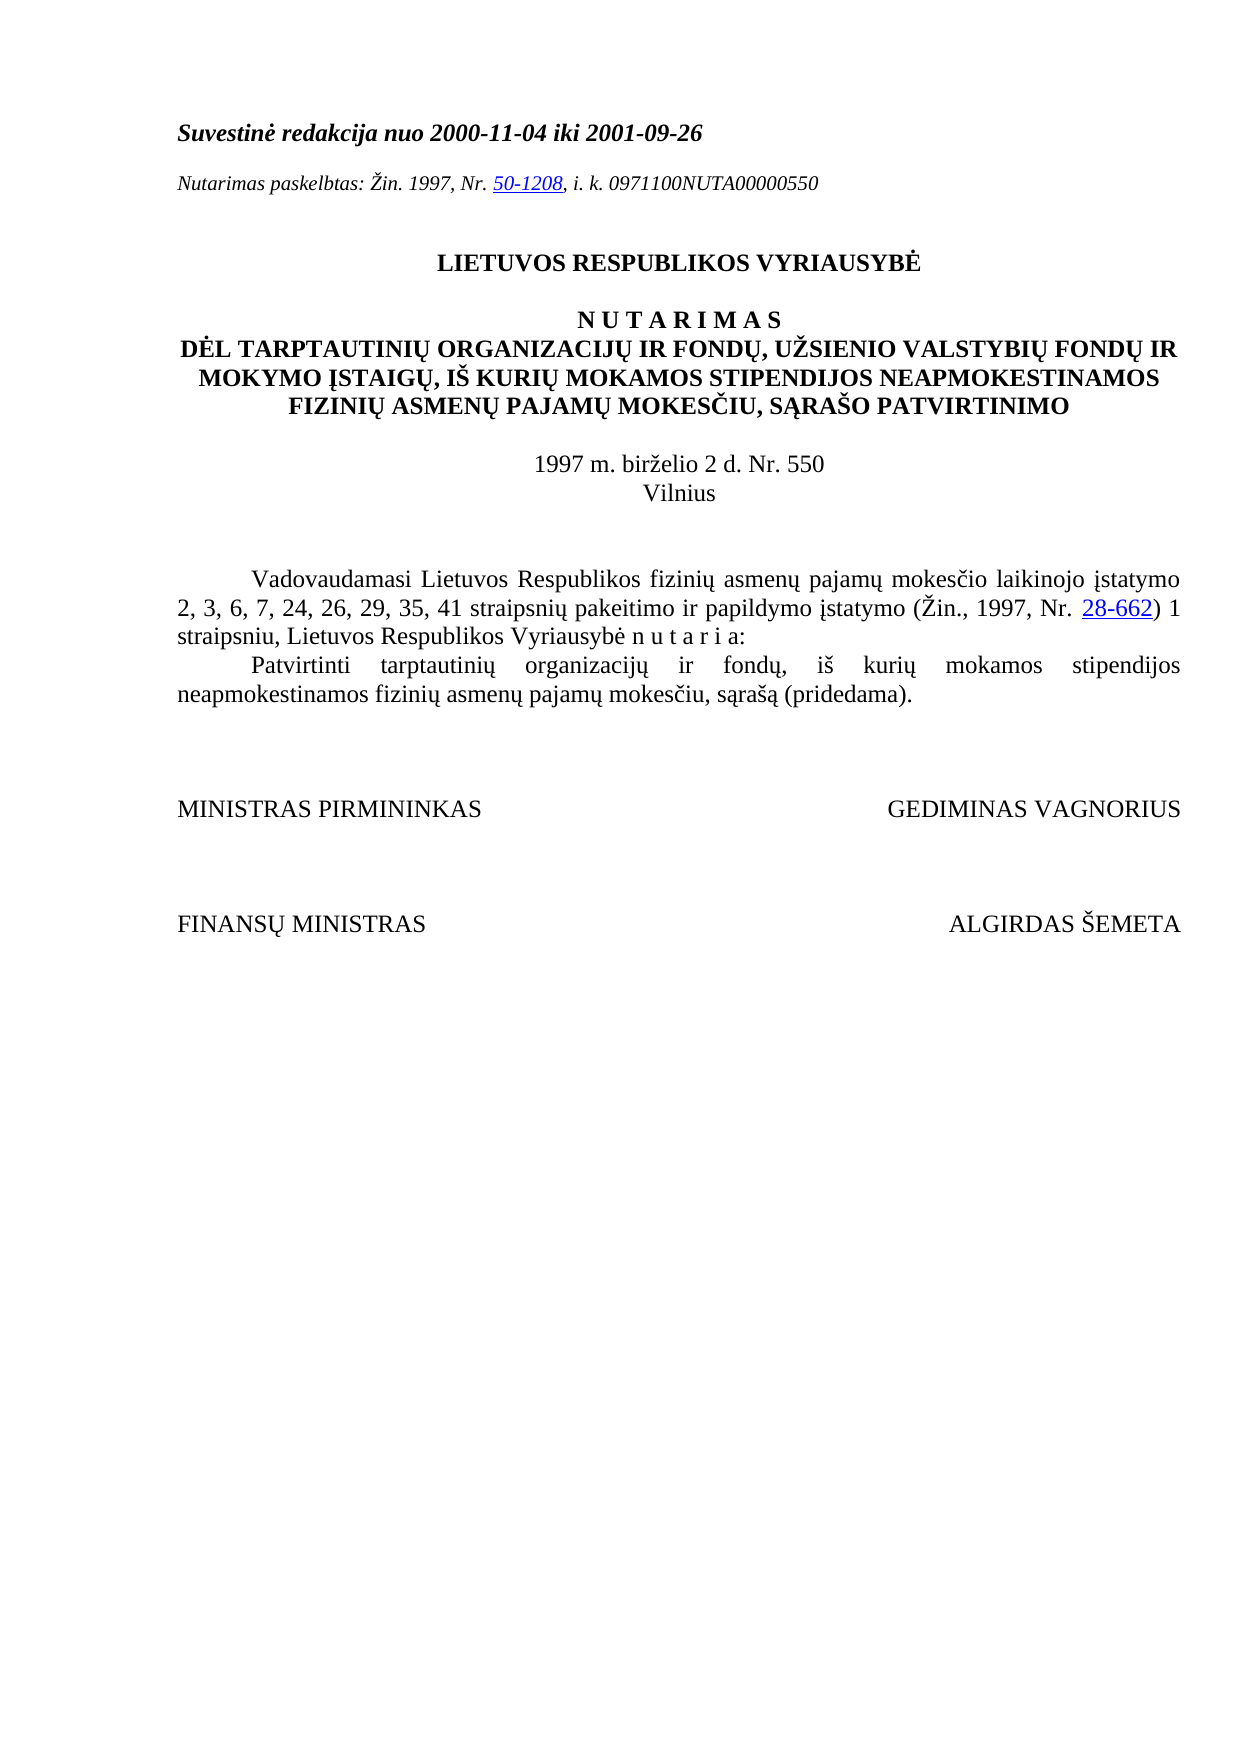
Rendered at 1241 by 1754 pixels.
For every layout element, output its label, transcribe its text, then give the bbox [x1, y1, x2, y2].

text 1997 m. birželio 2 d. Nr. 550 [177, 449, 1181, 478]
text LIETUVOS RESPUBLIKOS VYRIAUSYBĖ [177, 248, 1181, 276]
text Suvestinė redakcija nuo 2000-11-04 iki 2001-09-26 [177, 118, 1181, 147]
text Patvirtinti tarptautinių organizacijų ir fondų, iš kurių mokamos stipendijos neapmokestinamos fizinių asmenų pajamų mokesčiu, sąrašą (pridedama). [177, 650, 1181, 708]
text N U T A R I M A S [177, 305, 1181, 334]
text DĖL TARPTAUTINIŲ ORGANIZACIJŲ IR FONDŲ, UŽSIENIO VALSTYBIŲ FONDŲ IR MOKYMO ĮSTAIGŲ, IŠ KURIŲ MOKAMOS STIPENDIJOS NEAPMOKESTINAMOS FIZINIŲ ASMENŲ PAJAMŲ MOKESČIU, SĄRAŠO PATVIRTINIMO [177, 334, 1181, 420]
text Nutarimas paskelbtas: Žin. 1997, Nr. 50-1208, i. k. 0971100NUTA00000550 [177, 171, 1181, 195]
text MINISTRAS PIRMININKAS GEDIMINAS VAGNORIUS [177, 794, 1181, 823]
text FINANSŲ MINISTRAS ALGIRDAS ŠEMETA [177, 909, 1181, 938]
text Vilnius [177, 478, 1181, 506]
text Vadovaudamasi Lietuvos Respublikos fizinių asmenų pajamų mokesčio laikinojo įstatymo 2, 3, 6, 7, 24, 26, 29, 35, 41 straipsnių pakeitimo ir papildymo įstatymo (Žin., 1997, Nr. 28-662) 1 straipsniu, Lietuvos Respublikos Vyriausybė nutaria: [177, 564, 1181, 650]
